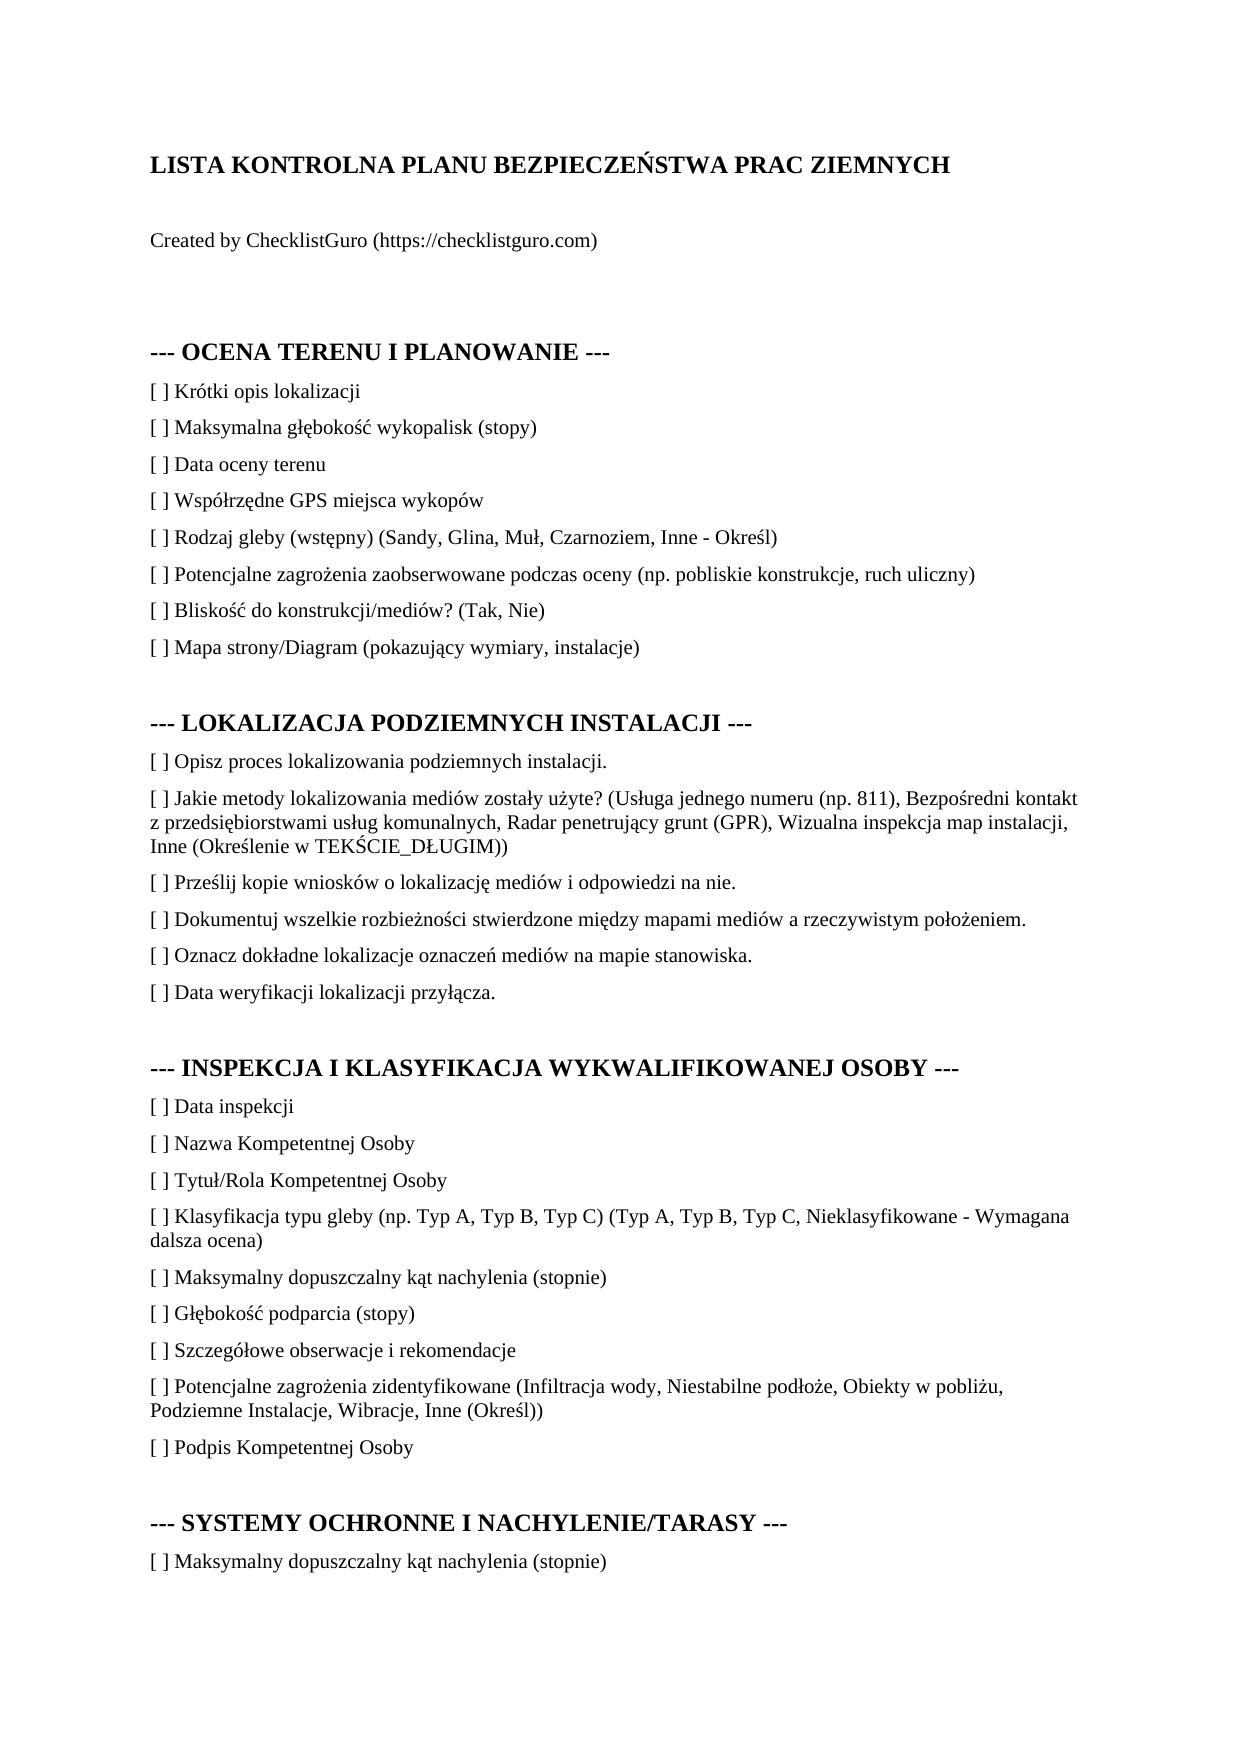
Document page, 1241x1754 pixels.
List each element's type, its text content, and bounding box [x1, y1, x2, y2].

text [ ] Bliskość do konstrukcji/mediów? (Tak, Nie) [150, 598, 1090, 622]
text [ ] Prześlij kopie wniosków o lokalizację mediów i odpowiedzi na nie. [150, 870, 1090, 894]
text [ ] Opisz proces lokalizowania podziemnych instalacji. [150, 749, 1090, 773]
text --- INSPEKCJA I KLASYFIKACJA WYKWALIFIKOWANEJ OSOBY --- [150, 1053, 1090, 1082]
text [ ] Rodzaj gleby (wstępny) (Sandy, Glina, Muł, Czarnoziem, Inne - Określ) [150, 525, 1090, 549]
text [ ] Maksymalny dopuszczalny kąt nachylenia (stopnie) [150, 1549, 1090, 1573]
text LISTA KONTROLNA PLANU BEZPIECZEŃSTWA PRAC ZIEMNYCH [150, 150, 1090, 179]
text [ ] Głębokość podparcia (stopy) [150, 1301, 1090, 1325]
text --- OCENA TERENU I PLANOWANIE --- [150, 337, 1090, 366]
text [ ] Tytuł/Rola Kompetentnej Osoby [150, 1167, 1090, 1192]
text [ ] Szczegółowe obserwacje i rekomendacje [150, 1338, 1090, 1362]
text [ ] Dokumentuj wszelkie rozbieżności stwierdzone między mapami mediów a rzeczywistym położeniem. [150, 907, 1090, 931]
text [ ] Nazwa Kompetentnej Osoby [150, 1131, 1090, 1155]
text [ ] Oznacz dokładne lokalizacje oznaczeń mediów na mapie stanowiska. [150, 943, 1090, 967]
text --- SYSTEMY OCHRONNE I NACHYLENIE/TARASY --- [150, 1508, 1090, 1537]
text [ ] Data oceny terenu [150, 452, 1090, 476]
text [ ] Potencjalne zagrożenia zaobserwowane podczas oceny (np. pobliskie konstrukcje, ruch uliczny) [150, 562, 1090, 586]
text [ ] Maksymalny dopuszczalny kąt nachylenia (stopnie) [150, 1265, 1090, 1289]
text [ ] Jakie metody lokalizowania mediów zostały użyte? (Usługa jednego numeru (np. 811), Bezpośredni kontakt z przedsiębiorstwami usług komunalnych, Radar penetrujący grunt (GPR), Wizualna inspekcja map instalacji, Inne (Określenie w TEKŚCIE_DŁUGIM)) [150, 786, 1090, 858]
text [ ] Potencjalne zagrożenia zidentyfikowane (Infiltracja wody, Niestabilne podłoże, Obiekty w pobliżu, Podziemne Instalacje, Wibracje, Inne (Określ)) [150, 1374, 1090, 1422]
text [ ] Maksymalna głębokość wykopalisk (stopy) [150, 415, 1090, 439]
text [ ] Współrzędne GPS miejsca wykopów [150, 488, 1090, 512]
text [ ] Data weryfikacji lokalizacji przyłącza. [150, 980, 1090, 1004]
text Created by ChecklistGuro (https://checklistguro.com) [150, 228, 1090, 252]
text [ ] Podpis Kompetentnej Osoby [150, 1435, 1090, 1459]
text [ ] Krótki opis lokalizacji [150, 379, 1090, 403]
text --- LOKALIZACJA PODZIEMNYCH INSTALACJI --- [150, 708, 1090, 737]
text [ ] Mapa strony/Diagram (pokazujący wymiary, instalacje) [150, 635, 1090, 659]
text [ ] Data inspekcji [150, 1094, 1090, 1118]
text [ ] Klasyfikacja typu gleby (np. Typ A, Typ B, Typ C) (Typ A, Typ B, Typ C, Nieklasyfikowane - Wymagana dalsza ocena) [150, 1204, 1090, 1252]
